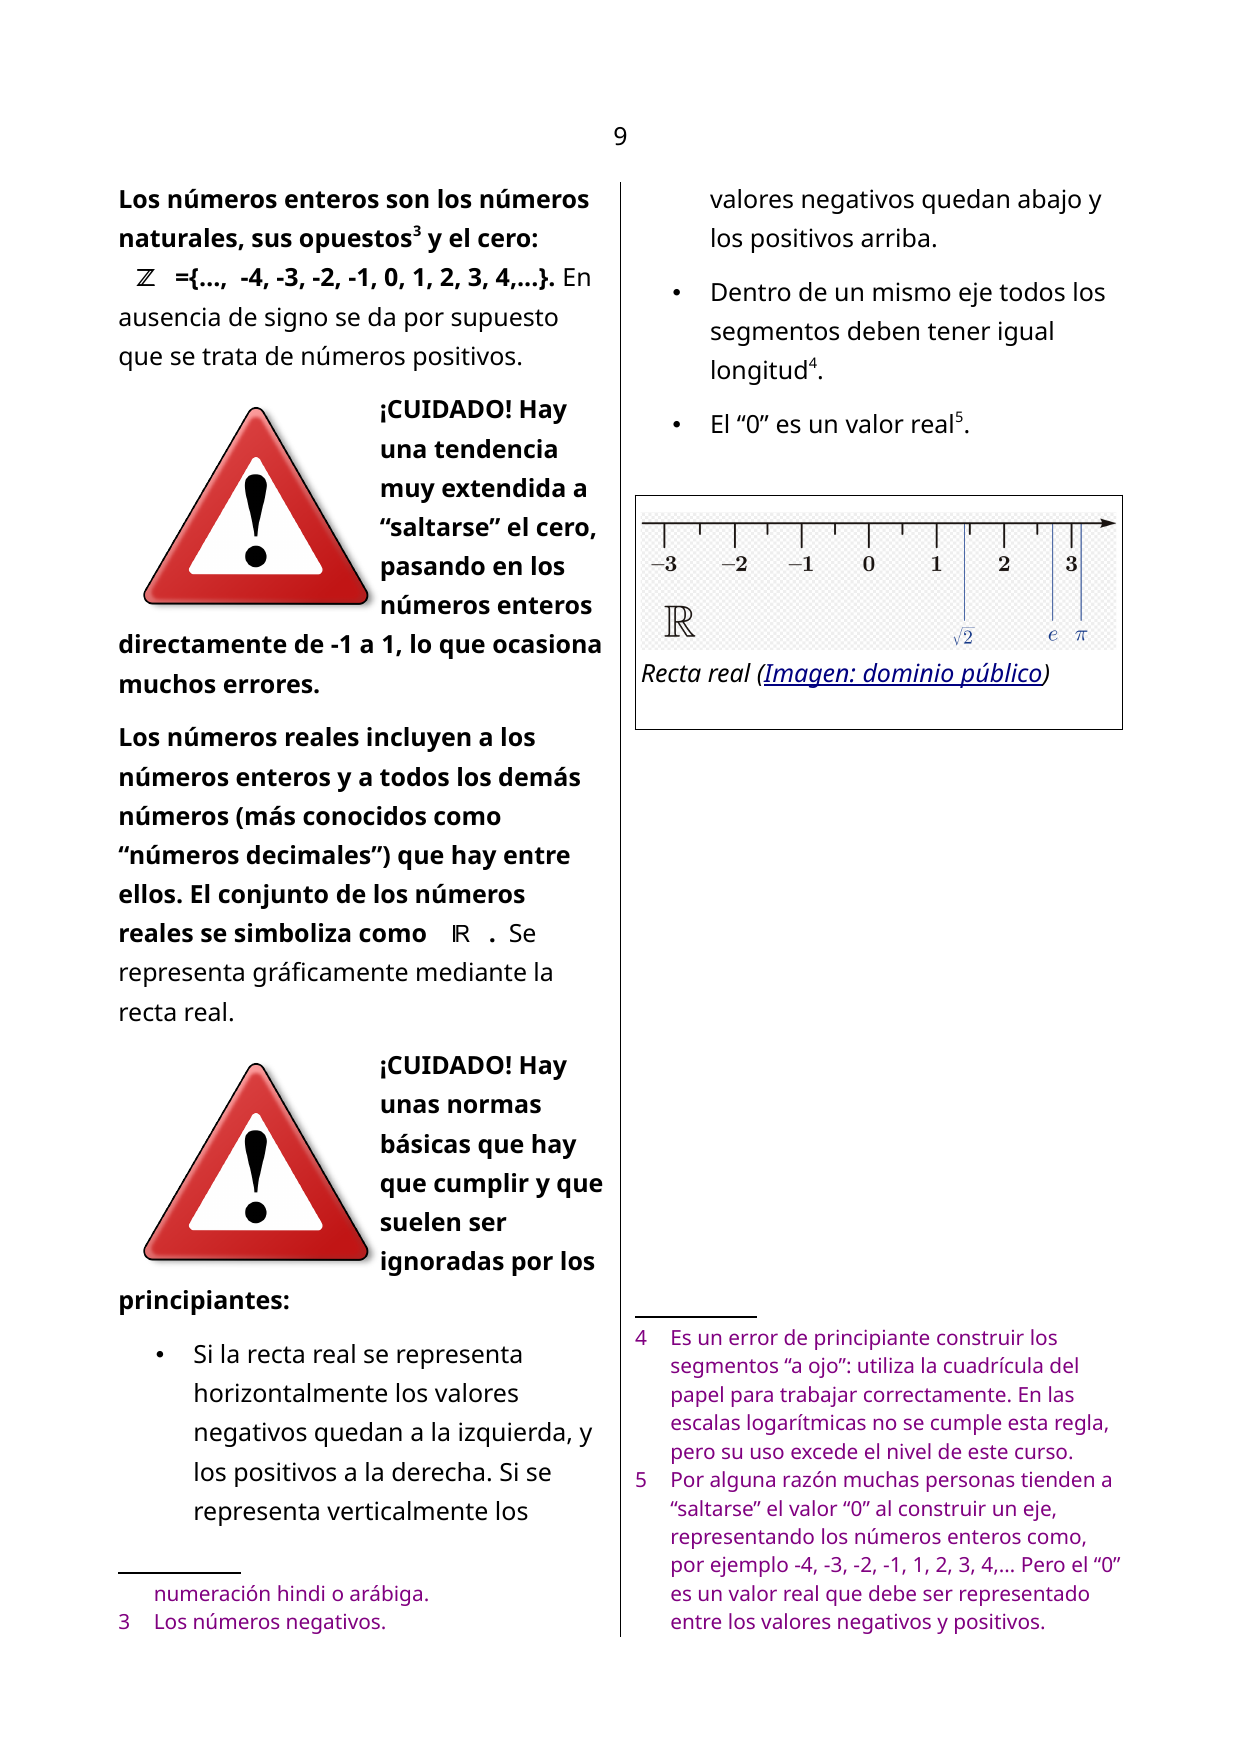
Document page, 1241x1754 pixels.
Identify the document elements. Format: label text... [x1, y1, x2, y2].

text ¡CUIDADO! Hay unas normas básicas que hay que cumplir y que suelen ser ignoradas por los principiantes: [118, 1048, 605, 1317]
text Los números reales incluyen a los números enteros y a todos los demás números (más conocidos como “números decimales”) que hay entre ellos. El conjunto de los números reales se simboliza como . Se representa gráficamente mediante la recta real. [118, 720, 605, 1028]
list El “0” es un valor real. [672, 407, 1122, 441]
text ¡CUIDADO! Hay una tendencia muy extendida a “saltarse” el cero, pasando en los números enteros directamente de -1 a 1, lo que ocasiona muchos errores. [118, 392, 605, 700]
list Por alguna razón muchas personas tienden a “saltarse” el valor “0” al construir un eje, representando los números enteros como, por ejemplo -4, -3, -2, -1, 1, 2, 3, 4,… Pero el “0” es un valor real que debe ser representado entre los valores negativos y positivos. [635, 1465, 1122, 1636]
text Los números negativos. [118, 1607, 605, 1636]
list valores negativos quedan abajo y los positivos arriba. [672, 182, 1122, 255]
list Es un error de principiante construir los segmentos “a ojo”: utiliza la cuadrícula del papel para trabajar correctamente. En las escalas logarítmicas no se cumple esta regla, pero su uso excede el nivel de este curso. [635, 1323, 1122, 1465]
table_header [636, 496, 1122, 729]
list Si la recta real se representa horizontalmente los valores negativos quedan a la izquierda, y los positivos a la derecha. Si se representa verticalmente los [156, 1337, 605, 1527]
picture [143, 1060, 380, 1269]
picture [640, 512, 1117, 650]
text Los números enteros son los números naturales, sus opuestos y el cero: ={…, -4, -3, -2, -1, 0, 1, 2, 3, 4,...}. En ausencia de signo se da por supuesto que se trata de números positivos. [118, 182, 605, 372]
text numeración hindi o arábiga. [118, 1579, 605, 1607]
list Dentro de un mismo eje todos los segmentos deben tener igual longitud. [672, 274, 1122, 387]
picture [143, 404, 380, 613]
